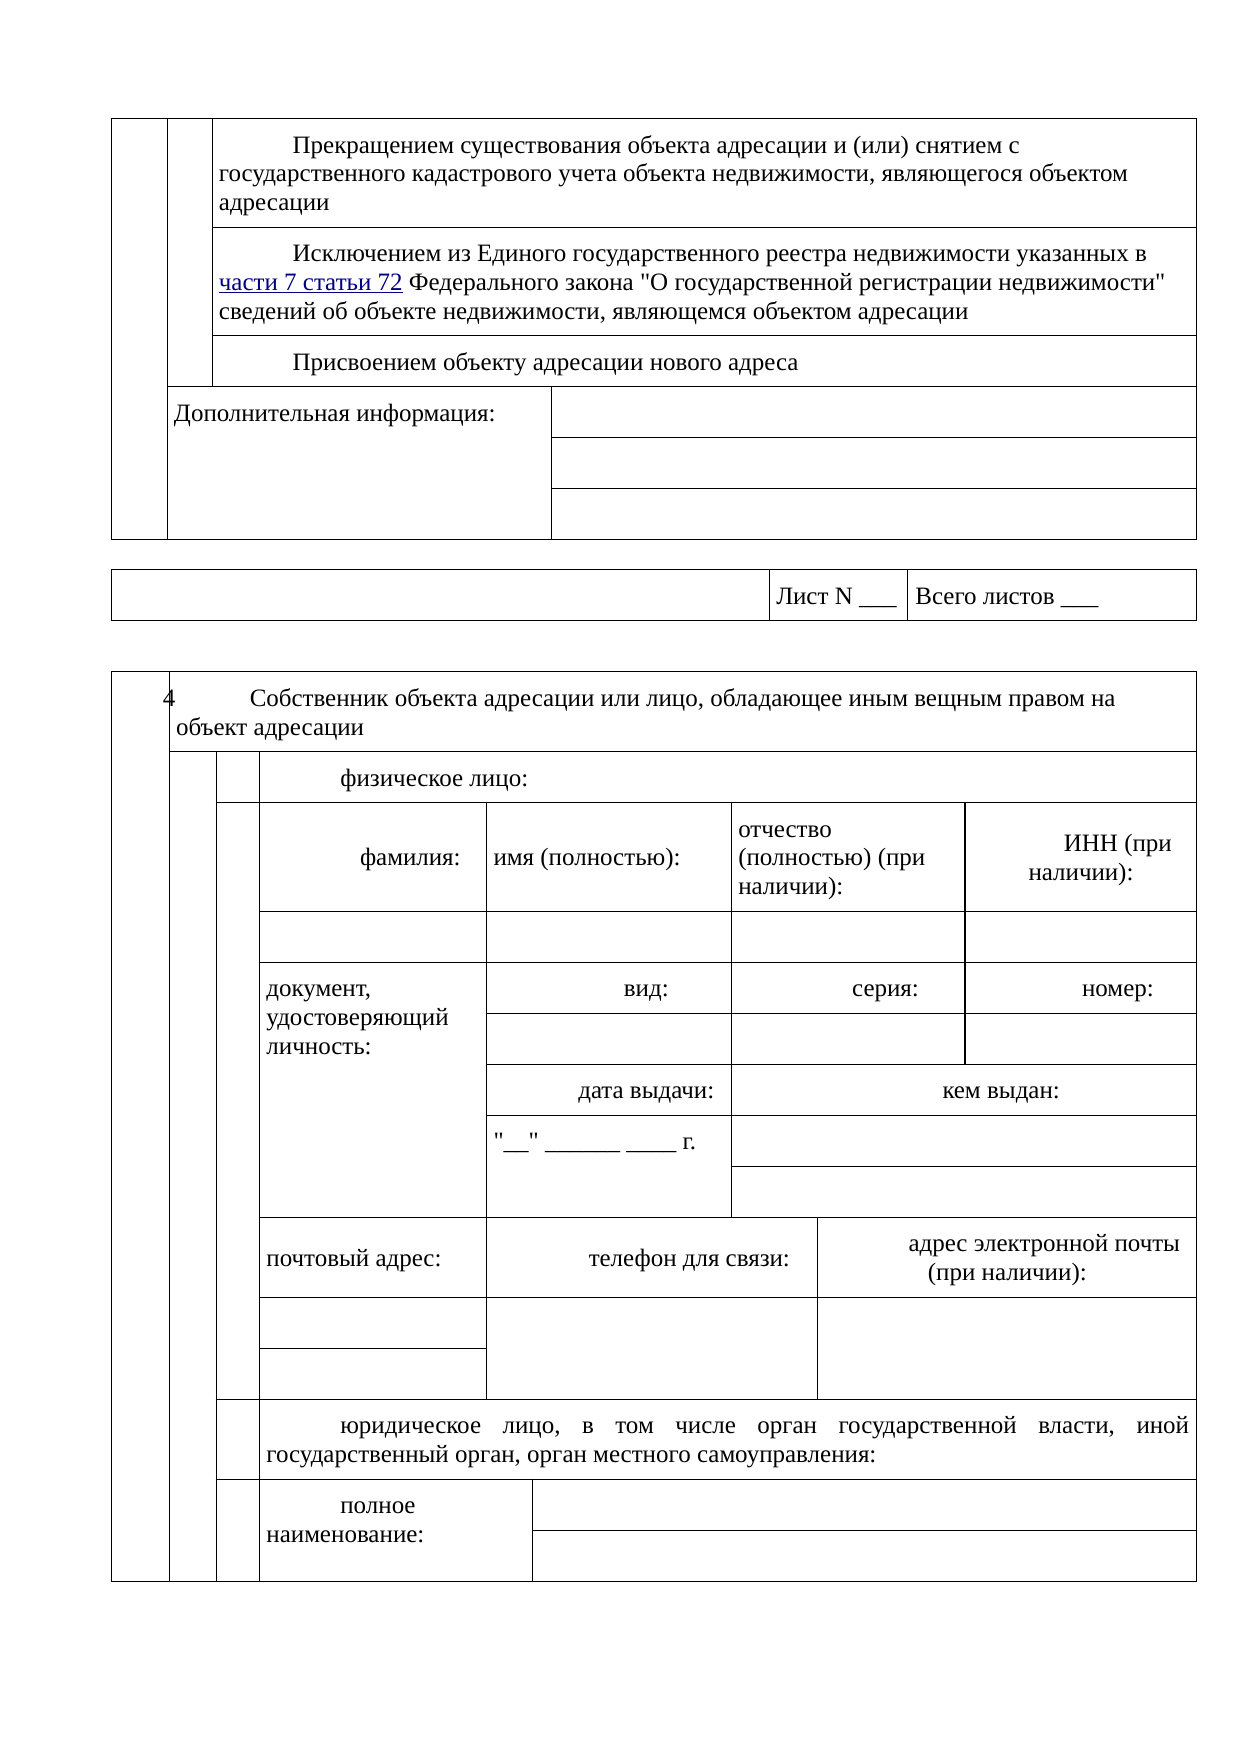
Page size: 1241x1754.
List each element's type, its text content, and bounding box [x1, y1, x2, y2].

table_cell "__" ______ ____ г. [487, 1116, 731, 1217]
table_cell [217, 1400, 259, 1478]
table_cell [217, 1480, 259, 1581]
table_cell [818, 1298, 1196, 1399]
table_cell [217, 803, 259, 1399]
table_cell [533, 1480, 1196, 1529]
table_cell ИНН (при наличии): [966, 803, 1196, 911]
table_cell телефон для связи: [487, 1218, 817, 1297]
table_cell полное наименование: [260, 1480, 532, 1581]
table_cell фамилия: [260, 803, 486, 911]
table_cell [168, 119, 212, 386]
table_cell имя (полностью): [487, 803, 731, 911]
table_cell [217, 752, 259, 802]
table_cell Прекращением существования объекта адресации и (или) снятием с государственного кадастрового учета объекта недвижимости, являющегося объектом адресации [213, 119, 1196, 227]
table_cell [966, 912, 1196, 962]
table_cell адрес электронной почты (при наличии): [818, 1218, 1196, 1297]
table_cell [533, 1531, 1196, 1581]
table_cell [732, 1167, 1196, 1217]
table_cell 3.3 [112, 119, 167, 539]
table_cell кем выдан: [732, 1065, 1196, 1115]
table_cell Исключением из Единого государственного реестра недвижимости указанных в части 7 статьи 72 Федерального закона "О государственной регистрации недвижимости" сведений об объекте недвижимости, являющемся объектом адресации [213, 228, 1196, 335]
table_cell вид: [487, 963, 731, 1013]
table_cell [170, 752, 216, 1581]
table_cell Дополнительная информация: [168, 387, 551, 539]
table_cell отчество (полностью) (при наличии): [732, 803, 964, 911]
table_cell Собственник объекта адресации или лицо, обладающее иным вещным правом на объект адресации [170, 672, 1196, 751]
table_cell физическое лицо: [260, 752, 1196, 802]
table_header Лист N ___ [770, 570, 907, 620]
table_cell [260, 1349, 486, 1399]
table_cell [732, 912, 964, 962]
table_cell дата выдачи: [487, 1065, 731, 1115]
table_cell [260, 912, 486, 962]
table_header Всего листов ___ [908, 570, 1196, 620]
table_header [112, 570, 769, 620]
table_cell [552, 387, 1196, 437]
table_cell юридическое лицо, в том числе орган государственной власти, иной государственный орган, орган местного самоуправления: [260, 1400, 1196, 1478]
table_cell [487, 1014, 731, 1064]
table_cell документ, удостоверяющий личность: [260, 963, 486, 1217]
table_cell [552, 438, 1196, 488]
table_cell [966, 1014, 1196, 1064]
table_cell номер: [966, 963, 1196, 1013]
table_cell [260, 1298, 486, 1348]
table_cell [552, 489, 1196, 539]
table_cell [111, 621, 1197, 671]
table_cell Присвоением объекту адресации нового адреса [213, 336, 1196, 386]
table_cell [487, 912, 731, 962]
table_cell 4 [112, 672, 169, 1581]
table_cell [732, 1014, 964, 1064]
table_cell [487, 1298, 817, 1399]
table_cell серия: [732, 963, 964, 1013]
table_cell [732, 1116, 1196, 1166]
table_cell почтовый адрес: [260, 1218, 486, 1297]
